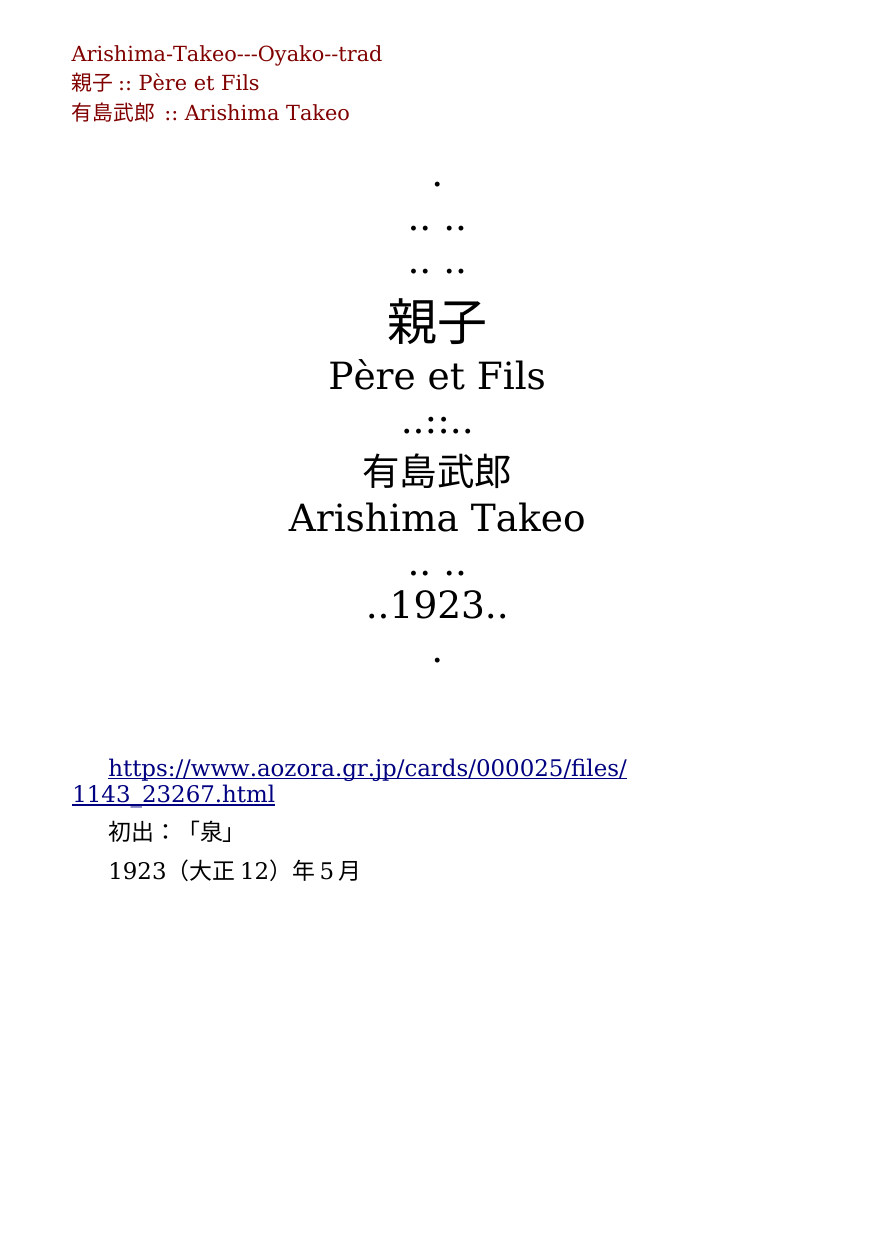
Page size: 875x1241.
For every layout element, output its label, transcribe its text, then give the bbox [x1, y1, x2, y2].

text https://www.aozora.gr.jp/cards/000025/files/1143_23267.html [72, 755, 802, 808]
text 1923（大正12）年5月 [72, 853, 802, 886]
text Arishima-Takeo---Oyako--trad [71, 42, 803, 66]
text 親子 :: Père et Fils [71, 66, 803, 96]
text 有島武郎 :: Arishima Takeo [71, 96, 803, 127]
text 初出：「泉」 [72, 814, 802, 847]
subtitle . .. .. .. .. 親子 Père et Fils ..::.. 有島武郎 Arishima Takeo .. .. ..1923.. . [36, 152, 838, 671]
